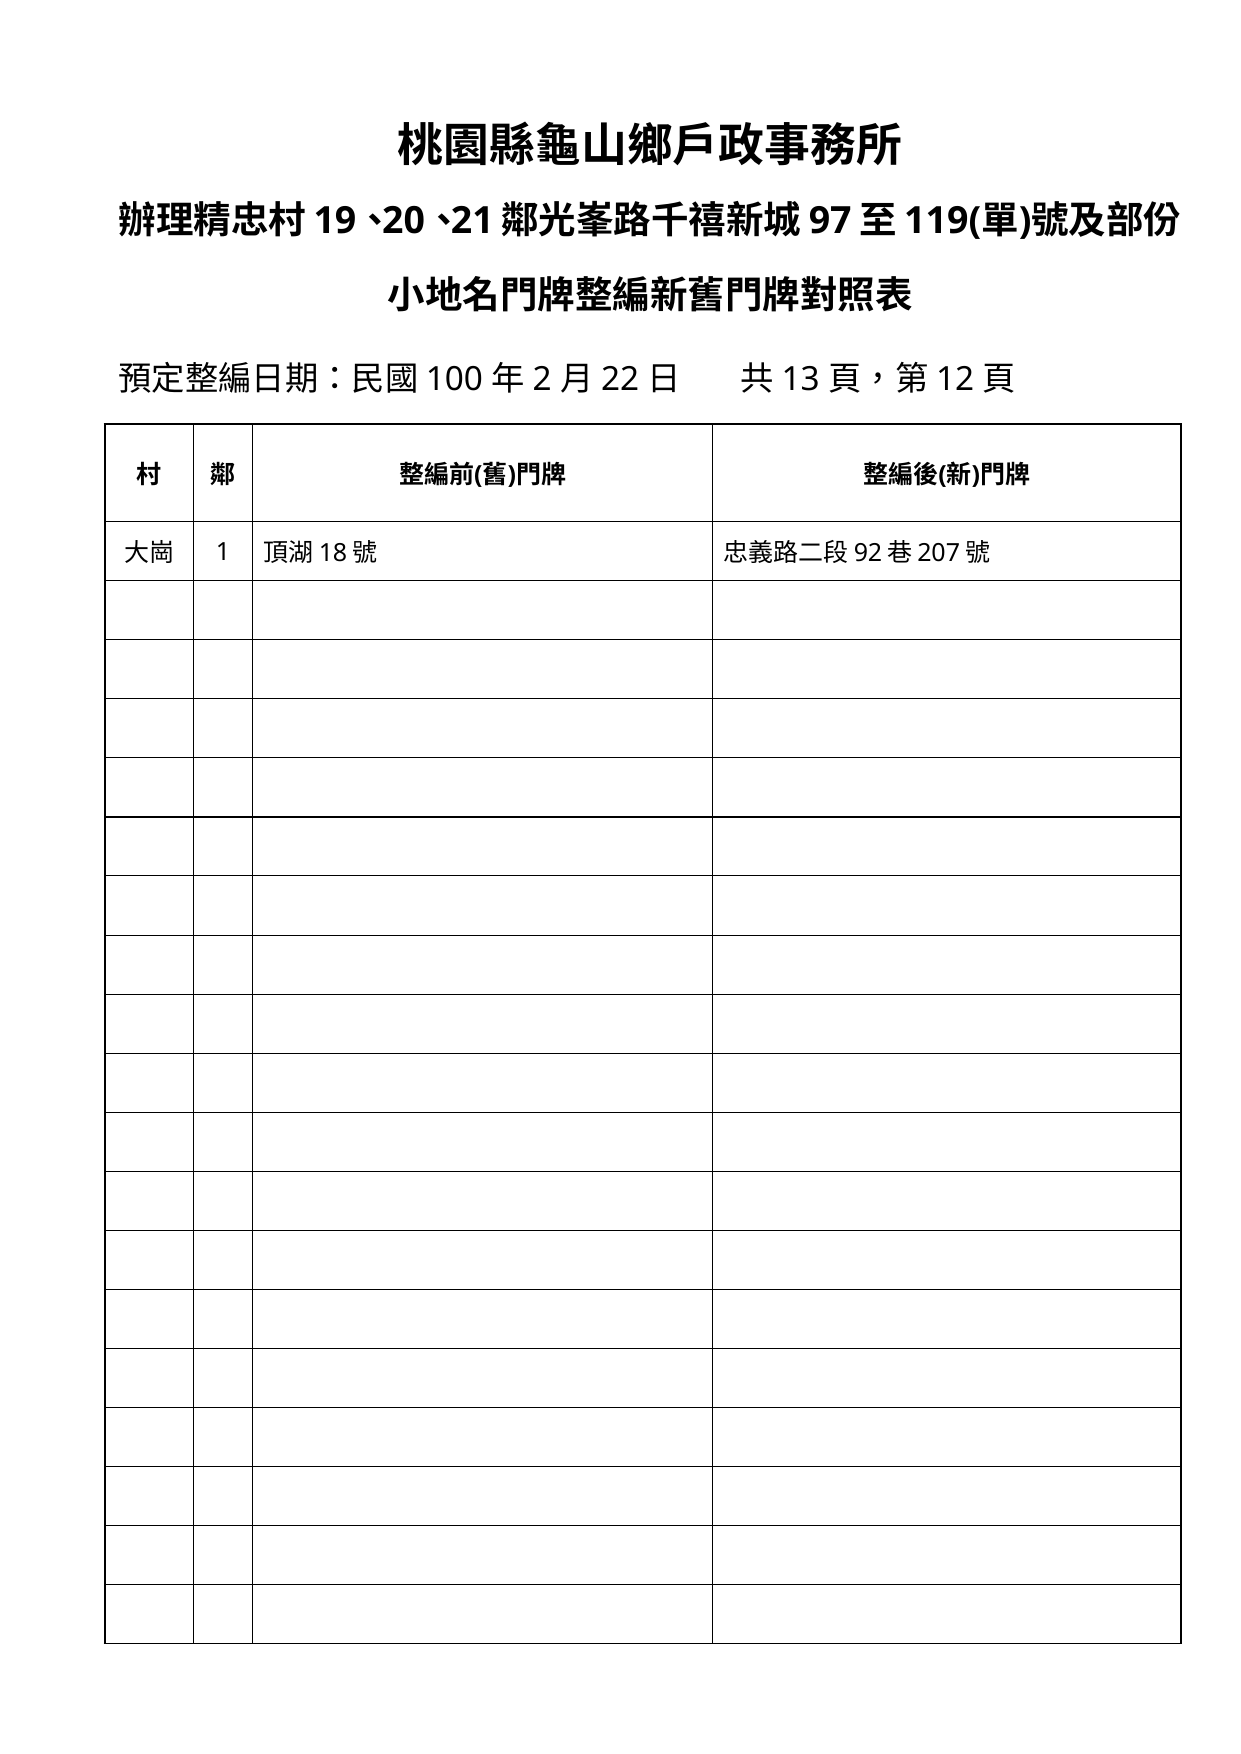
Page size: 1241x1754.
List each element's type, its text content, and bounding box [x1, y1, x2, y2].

table_cell [106, 1231, 193, 1289]
table_cell [253, 995, 712, 1053]
table_cell [253, 1172, 712, 1230]
table_cell [194, 995, 252, 1053]
table_cell [713, 1290, 1180, 1348]
table_cell [713, 1585, 1180, 1643]
table_cell [713, 1349, 1180, 1407]
table_cell [713, 1467, 1180, 1525]
table_cell [253, 640, 712, 698]
table_cell [713, 758, 1180, 816]
table_cell [253, 581, 712, 639]
table_cell [106, 640, 193, 698]
table_cell [106, 1172, 193, 1230]
table_cell [253, 818, 712, 875]
table_cell [194, 1408, 252, 1466]
text 桃園縣龜山鄉戶政事務所 [118, 104, 1181, 179]
table_header 整編前(舊)門牌 [253, 425, 712, 521]
table_cell [194, 1290, 252, 1348]
table_cell [106, 1054, 193, 1112]
table_cell [194, 581, 252, 639]
table_cell [713, 1113, 1180, 1171]
table_cell [106, 936, 193, 993]
table_cell 頂湖18號 [253, 522, 712, 580]
table_cell [253, 1290, 712, 1348]
table_cell [194, 699, 252, 757]
table_cell [194, 1526, 252, 1584]
table_cell [194, 758, 252, 816]
table_cell [194, 1113, 252, 1171]
table_cell [106, 1290, 193, 1348]
table_cell [194, 876, 252, 934]
table_cell [194, 1585, 252, 1643]
table_cell [106, 995, 193, 1053]
table_cell [106, 1585, 193, 1643]
table_cell [713, 1526, 1180, 1584]
table_header 村 [106, 425, 193, 521]
table_cell [253, 1231, 712, 1289]
table_cell [106, 699, 193, 757]
table_cell [106, 1349, 193, 1407]
table_cell [194, 1231, 252, 1289]
table_cell [253, 1349, 712, 1407]
table_cell [713, 640, 1180, 698]
table_cell [713, 936, 1180, 993]
table_cell [253, 1585, 712, 1643]
table_cell [253, 758, 712, 816]
table_cell [713, 1054, 1180, 1112]
table_cell [713, 699, 1180, 757]
table_cell 忠義路二段92巷207號 [713, 522, 1180, 580]
table_cell [713, 995, 1180, 1053]
table_cell 1 [194, 522, 252, 580]
table_cell [106, 1526, 193, 1584]
table_cell [253, 936, 712, 993]
table_cell [106, 1408, 193, 1466]
table_cell [253, 1526, 712, 1584]
table_cell [106, 758, 193, 816]
table_cell [106, 1467, 193, 1525]
table_cell [713, 1408, 1180, 1466]
table_cell [106, 818, 193, 875]
table_cell [194, 936, 252, 993]
table_cell [194, 818, 252, 875]
table_cell [194, 1172, 252, 1230]
table_cell [713, 581, 1180, 639]
table_header 鄰 [194, 425, 252, 521]
table_cell [194, 1467, 252, 1525]
table_cell [253, 699, 712, 757]
table_header 整編後(新)門牌 [713, 425, 1180, 521]
table_cell [713, 1172, 1180, 1230]
table_cell [253, 1467, 712, 1525]
table_cell [194, 1054, 252, 1112]
text 預定整編日期：民國 100 年 2 月 22 日 共 13 頁，第 12 頁 [118, 339, 1181, 414]
table_cell [253, 1113, 712, 1171]
text 辦理精忠村19、20、21鄰光峯路千禧新城97至119(單)號及部份小地名門牌整編新舊門牌對照表 [118, 179, 1181, 329]
table_cell 大崗 [106, 522, 193, 580]
table_cell [253, 1408, 712, 1466]
table_cell [713, 1231, 1180, 1289]
table_cell [106, 581, 193, 639]
table_cell [253, 876, 712, 934]
table_cell [194, 640, 252, 698]
table_cell [194, 1349, 252, 1407]
table_cell [106, 876, 193, 934]
table_cell [106, 1113, 193, 1171]
table_cell [253, 1054, 712, 1112]
table_cell [713, 876, 1180, 934]
table_cell [713, 818, 1180, 875]
